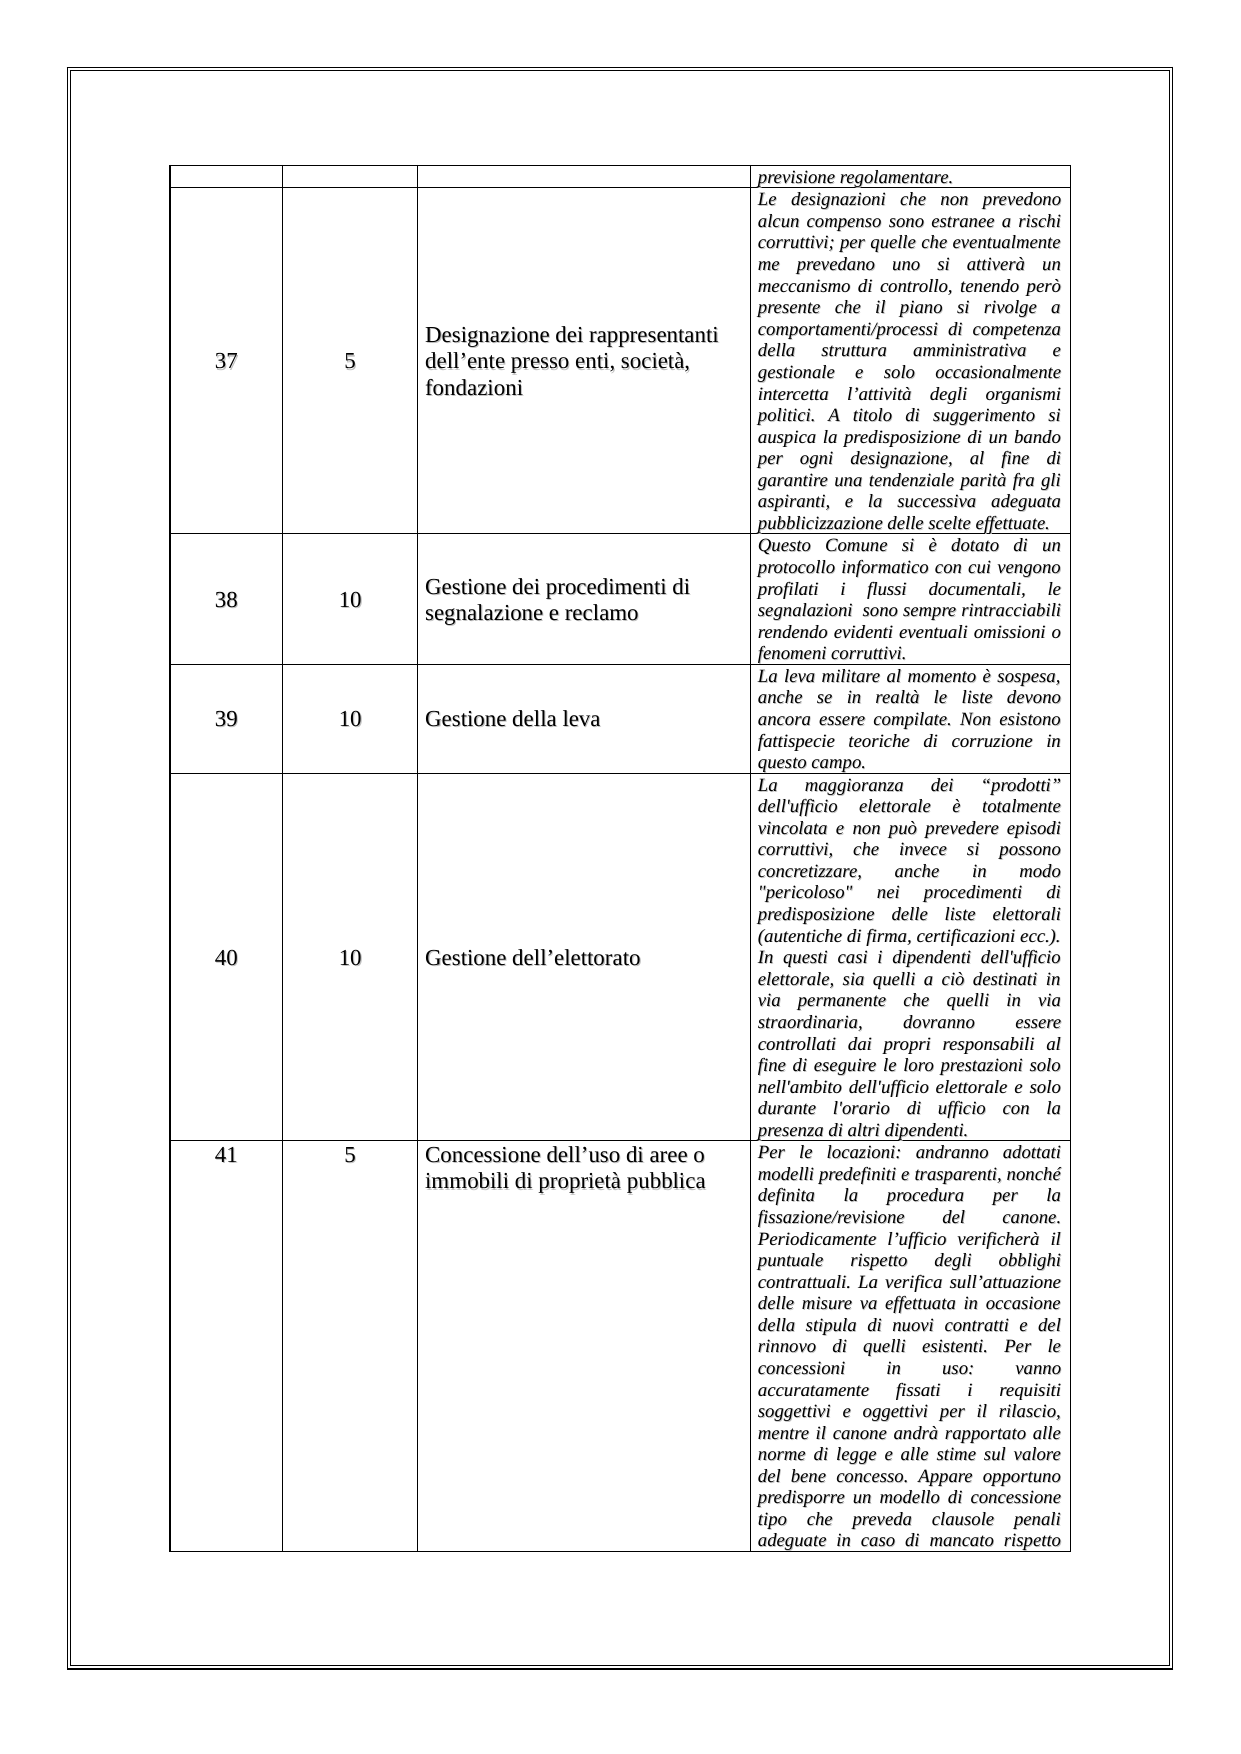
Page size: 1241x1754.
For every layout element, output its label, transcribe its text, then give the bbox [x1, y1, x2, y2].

table_cell Gestione dell’elettorato [418, 774, 750, 1140]
table_cell [171, 166, 282, 187]
table_cell [418, 166, 750, 187]
table_cell 5 [283, 1141, 417, 1551]
table_cell previsione regolamentare. [751, 166, 1070, 187]
table_cell 39 [171, 665, 282, 773]
table_cell 10 [283, 665, 417, 773]
table_cell Designazione dei rappresentanti dell’ente presso enti, società, fondazioni [418, 188, 750, 533]
table_cell 10 [283, 534, 417, 664]
table_cell [283, 166, 417, 187]
table_cell La maggioranza dei “prodotti” dell'ufficio elettorale è totalmente vincolata e non può prevedere episodi corruttivi, che invece si possono concretizzare, anche in modo "pericoloso" nei procedimenti di predisposizione delle liste elettorali (autentiche di firma, certificazioni ecc.). In questi casi i dipendenti dell'ufficio elettorale, sia quelli a ciò destinati in via permanente che quelli in via straordinaria, dovranno essere controllati dai propri responsabili al fine di eseguire le loro prestazioni solo nell'ambito dell'ufficio elettorale e solo durante l'orario di ufficio con la presenza di altri dipendenti. [751, 774, 1070, 1140]
table_cell 41 [171, 1141, 282, 1551]
table_cell Gestione della leva [418, 665, 750, 773]
table_cell 10 [283, 774, 417, 1140]
table_cell 37 [171, 188, 282, 533]
table_cell La leva militare al momento è sospesa, anche se in realtà le liste devono ancora essere compilate. Non esistono fattispecie teoriche di corruzione in questo campo. [751, 665, 1070, 773]
table_cell Le designazioni che non prevedono alcun compenso sono estranee a rischi corruttivi; per quelle che eventualmente me prevedano uno si attiverà un meccanismo di controllo, tenendo però presente che il piano si rivolge a comportamenti/processi di competenza della struttura amministrativa e gestionale e solo occasionalmente intercetta l’attività degli organismi politici. A titolo di suggerimento si auspica la predisposizione di un bando per ogni designazione, al fine di garantire una tendenziale parità fra gli aspiranti, e la successiva adeguata pubblicizzazione delle scelte effettuate. [751, 188, 1070, 533]
table_cell Concessione dell’uso di aree o immobili di proprietà pubblica [418, 1141, 750, 1551]
table_cell Per le locazioni: andranno adottati modelli predefiniti e trasparenti, nonché definita la procedura per la fissazione/revisione del canone. Periodicamente l’ufficio verificherà il puntuale rispetto degli obblighi contrattuali. La verifica sull’attuazione delle misure va effettuata in occasione della stipula di nuovi contratti e del rinnovo di quelli esistenti. Per le concessioni in uso: vanno accuratamente fissati i requisiti soggettivi e oggettivi per il rilascio, mentre il canone andrà rapportato alle norme di legge e alle stime sul valore del bene concesso. Appare opportuno predisporre un modello di concessione tipo che preveda clausole penali adeguate in caso di mancato rispetto [751, 1141, 1070, 1551]
table_cell 40 [171, 774, 282, 1140]
table_cell Gestione dei procedimenti di segnalazione e reclamo [418, 534, 750, 664]
table_cell 38 [171, 534, 282, 664]
table_cell Questo Comune si è dotato di un protocollo informatico con cui vengono profilati i flussi documentali, le segnalazioni sono sempre rintracciabili rendendo evidenti eventuali omissioni o fenomeni corruttivi. [751, 534, 1070, 664]
table_cell 5 [283, 188, 417, 533]
